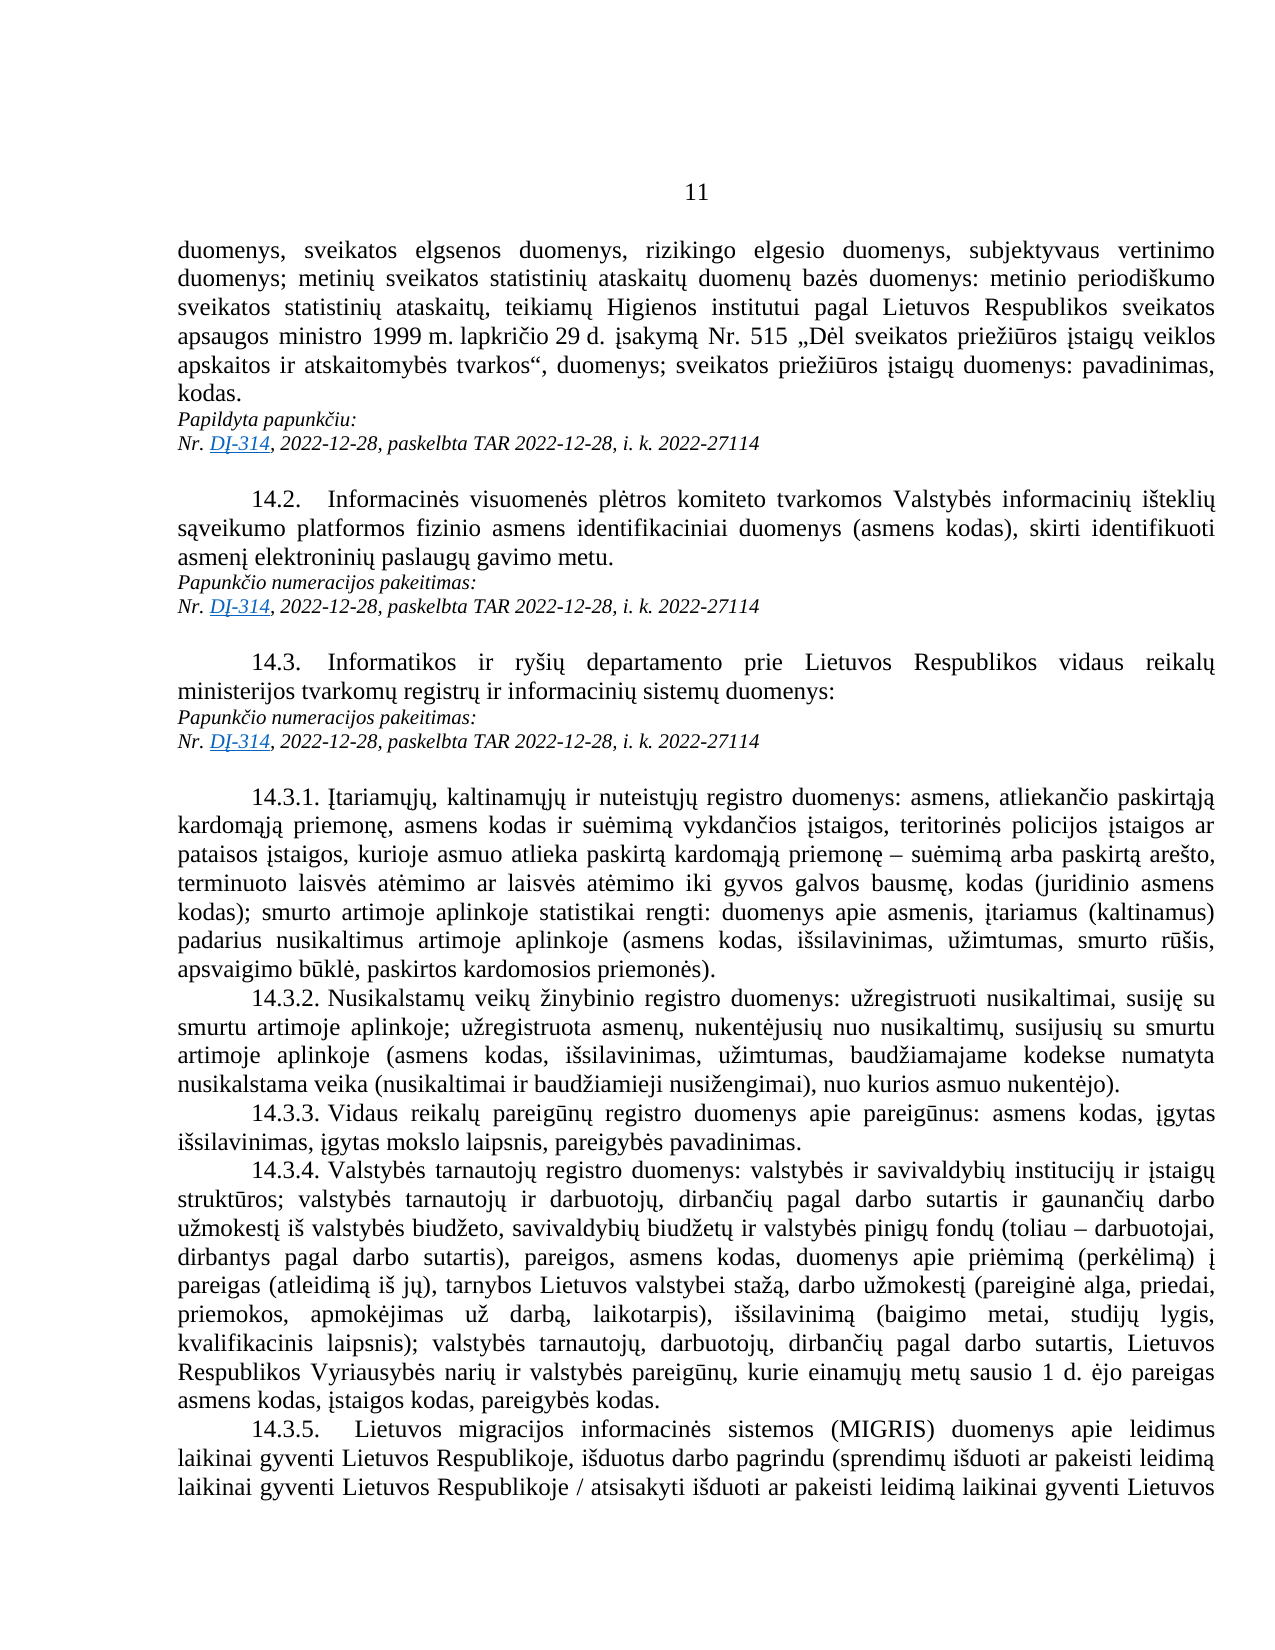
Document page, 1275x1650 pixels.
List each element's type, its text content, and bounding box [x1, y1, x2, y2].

text 14.3.2. Nusikalstamų veikų žinybinio registro duomenys: užregistruoti nusikaltimai, susiję su smurtu artimoje aplinkoje; užregistruota asmenų, nukentėjusių nuo nusikaltimų, susijusių su smurtu artimoje aplinkoje (asmens kodas, išsilavinimas, užimtumas, baudžiamajame kodekse numatyta nusikalstama veika (nusikaltimai ir baudžiamieji nusižengimai), nuo kurios asmuo nukentėjo). [177, 983, 1216, 1098]
text 14.3. Informatikos ir ryšių departamento prie Lietuvos Respublikos vidaus reikalų ministerijos tvarkomų registrų ir informacinių sistemų duomenys: [177, 647, 1216, 705]
text Papildyta papunkčiu: [177, 407, 1216, 431]
text Papunkčio numeracijos pakeitimas: [177, 570, 1216, 594]
text 14.3.5. Lietuvos migracijos informacinės sistemos (MIGRIS) duomenys apie leidimus laikinai gyventi Lietuvos Respublikoje, išduotus darbo pagrindu (sprendimų išduoti ar pakeisti leidimą laikinai gyventi Lietuvos Respublikoje / atsisakyti išduoti ar pakeisti leidimą laikinai gyventi Lietuvos [177, 1414, 1216, 1500]
text 14.2. Informacinės visuomenės plėtros komiteto tvarkomos Valstybės informacinių išteklių sąveikumo platformos fizinio asmens identifikaciniai duomenys (asmens kodas), skirti identifikuoti asmenį elektroninių paslaugų gavimo metu. [177, 484, 1216, 570]
text Nr. DĮ-314, 2022-12-28, paskelbta TAR 2022-12-28, i. k. 2022-27114 [177, 594, 1216, 618]
text duomenys, sveikatos elgsenos duomenys, rizikingo elgesio duomenys, subjektyvaus vertinimo duomenys; metinių sveikatos statistinių ataskaitų duomenų bazės duomenys: metinio periodiškumo sveikatos statistinių ataskaitų, teikiamų Higienos institutui pagal Lietuvos Respublikos sveikatos apsaugos ministro 1999 m. lapkričio 29 d. įsakymą Nr. 515 „Dėl sveikatos priežiūros įstaigų veiklos apskaitos ir atskaitomybės tvarkos“, duomenys; sveikatos priežiūros įstaigų duomenys: pavadinimas, kodas. [177, 235, 1216, 407]
text 14.3.1. Įtariamųjų, kaltinamųjų ir nuteistųjų registro duomenys: asmens, atliekančio paskirtąją kardomąją priemonę, asmens kodas ir suėmimą vykdančios įstaigos, teritorinės policijos įstaigos ar pataisos įstaigos, kurioje asmuo atlieka paskirtą kardomąją priemonę – suėmimą arba paskirtą arešto, terminuoto laisvės atėmimo ar laisvės atėmimo iki gyvos galvos bausmę, kodas (juridinio asmens kodas); smurto artimoje aplinkoje statistikai rengti: duomenys apie asmenis, įtariamus (kaltinamus) padarius nusikaltimus artimoje aplinkoje (asmens kodas, išsilavinimas, užimtumas, smurto rūšis, apsvaigimo būklė, paskirtos kardomosios priemonės). [177, 782, 1216, 983]
text 14.3.3. Vidaus reikalų pareigūnų registro duomenys apie pareigūnus: asmens kodas, įgytas išsilavinimas, įgytas mokslo laipsnis, pareigybės pavadinimas. [177, 1098, 1216, 1155]
text 14.3.4. Valstybės tarnautojų registro duomenys: valstybės ir savivaldybių institucijų ir įstaigų struktūros; valstybės tarnautojų ir darbuotojų, dirbančių pagal darbo sutartis ir gaunančių darbo užmokestį iš valstybės biudžeto, savivaldybių biudžetų ir valstybės pinigų fondų (toliau – darbuotojai, dirbantys pagal darbo sutartis), pareigos, asmens kodas, duomenys apie priėmimą (perkėlimą) į pareigas (atleidimą iš jų), tarnybos Lietuvos valstybei stažą, darbo užmokestį (pareiginė alga, priedai, priemokos, apmokėjimas už darbą, laikotarpis), išsilavinimą (baigimo metai, studijų lygis, kvalifikacinis laipsnis); valstybės tarnautojų, darbuotojų, dirbančių pagal darbo sutartis, Lietuvos Respublikos Vyriausybės narių ir valstybės pareigūnų, kurie einamųjų metų sausio 1 d. ėjo pareigas asmens kodas, įstaigos kodas, pareigybės kodas. [177, 1155, 1216, 1414]
text Papunkčio numeracijos pakeitimas: [177, 705, 1216, 729]
text Nr. DĮ-314, 2022-12-28, paskelbta TAR 2022-12-28, i. k. 2022-27114 [177, 729, 1216, 753]
text Nr. DĮ-314, 2022-12-28, paskelbta TAR 2022-12-28, i. k. 2022-27114 [177, 431, 1216, 455]
